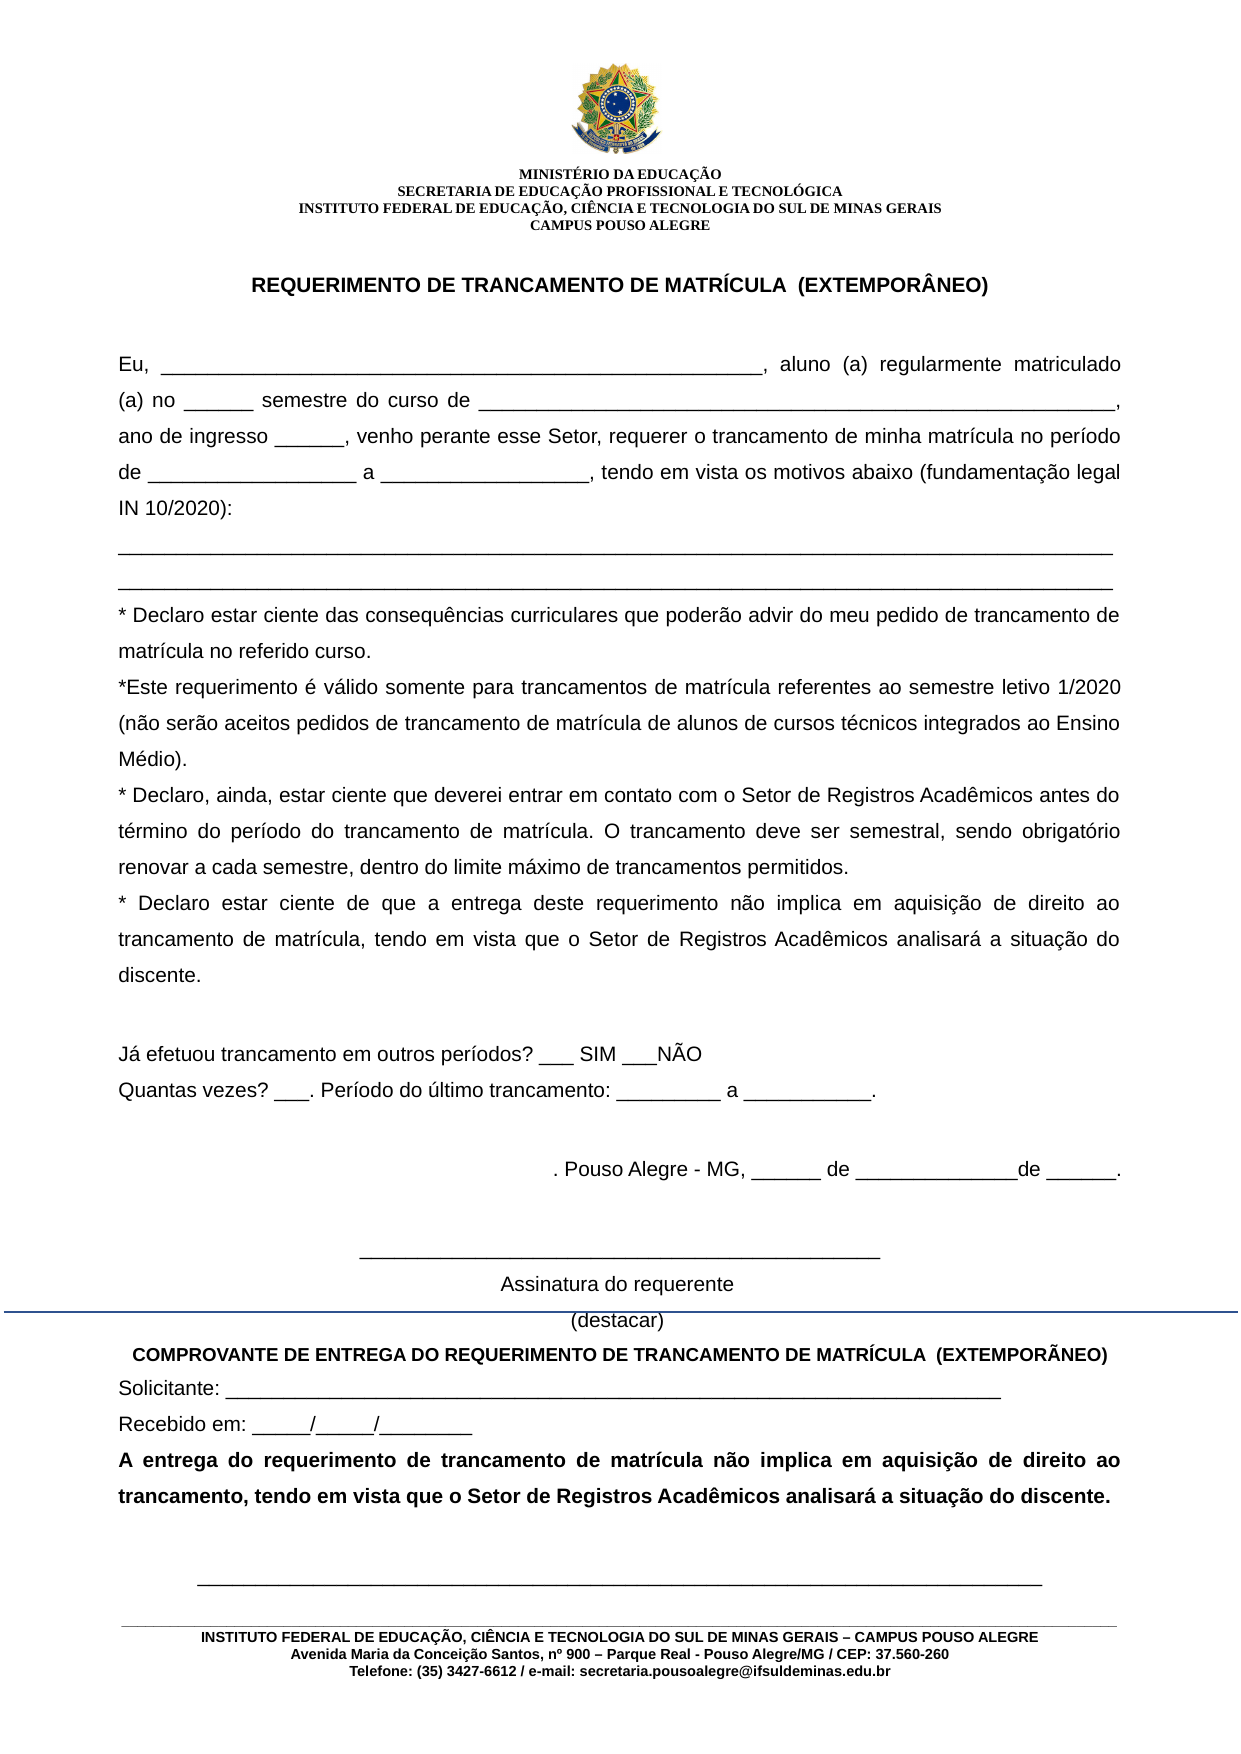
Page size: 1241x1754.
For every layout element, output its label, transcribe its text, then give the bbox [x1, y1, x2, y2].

text . Pouso Alegre - MG, ______ de ______________de ______. [118, 1157, 1122, 1181]
text Já efetuou trancamento em outros períodos? ___ SIM ___NÃO [118, 1042, 1122, 1066]
text _____________________________________________ [118, 1236, 1122, 1260]
text * Declaro estar ciente de que a entrega deste requerimento não implica em aquisição de direito ao trancamento de matrícula, tendo em vista que o Setor de Registros Acadêmicos analisará a situação do discente. [118, 891, 1122, 987]
text * Declaro, ainda, estar ciente que deverei entrar em contato com o Setor de Registros Acadêmicos antes do término do período do trancamento de matrícula. O trancamento deve ser semestral, sendo obrigatório renovar a cada semestre, dentro do limite máximo de trancamentos permitidos. [118, 783, 1122, 879]
text ______________________________________________________________________________________ ______________________________________________________________________________________ * Declaro estar ciente das consequências curriculares que poderão advir do meu pedido de trancamento de matrícula no referido curso. [118, 531, 1122, 663]
picture [571, 63, 663, 154]
text REQUERIMENTO DE TRANCAMENTO DE MATRÍCULA (EXTEMPORÂNEO) [118, 273, 1122, 297]
text *Este requerimento é válido somente para trancamentos de matrícula referentes ao semestre letivo 1/2020 (não serão aceitos pedidos de trancamento de matrícula de alunos de cursos técnicos integrados ao Ensino Médio). [118, 675, 1122, 771]
text Quantas vezes? ___. Período do último trancamento: _________ a ___________. [118, 1078, 1122, 1102]
text _________________________________________________________________________ [118, 1563, 1122, 1587]
text A entrega do requerimento de trancamento de matrícula não implica em aquisição de direito ao trancamento, tendo em vista que o Setor de Registros Acadêmicos analisará a situação do discente. [118, 1448, 1122, 1508]
text Assinatura do requerente [118, 1272, 1122, 1296]
text Solicitante: ___________________________________________________________________ [118, 1376, 1122, 1400]
text COMPROVANTE DE ENTREGA DO REQUERIMENTO DE TRANCAMENTO DE MATRÍCULA (EXTEMPORÃNEO) [118, 1343, 1122, 1365]
text Recebido em: _____/_____/________ [118, 1412, 1122, 1436]
text (destacar) [118, 1313, 1122, 1332]
text Eu, ____________________________________________________, aluno (a) regularmente matriculado (a) no ______ semestre do curso de _______________________________________________________, ano de ingresso ______, venho perante esse Setor, requerer o trancamento de minha matrícula no período de __________________ a __________________, tendo em vista os motivos abaixo (fundamentação legal IN 10/2020): [118, 352, 1122, 519]
